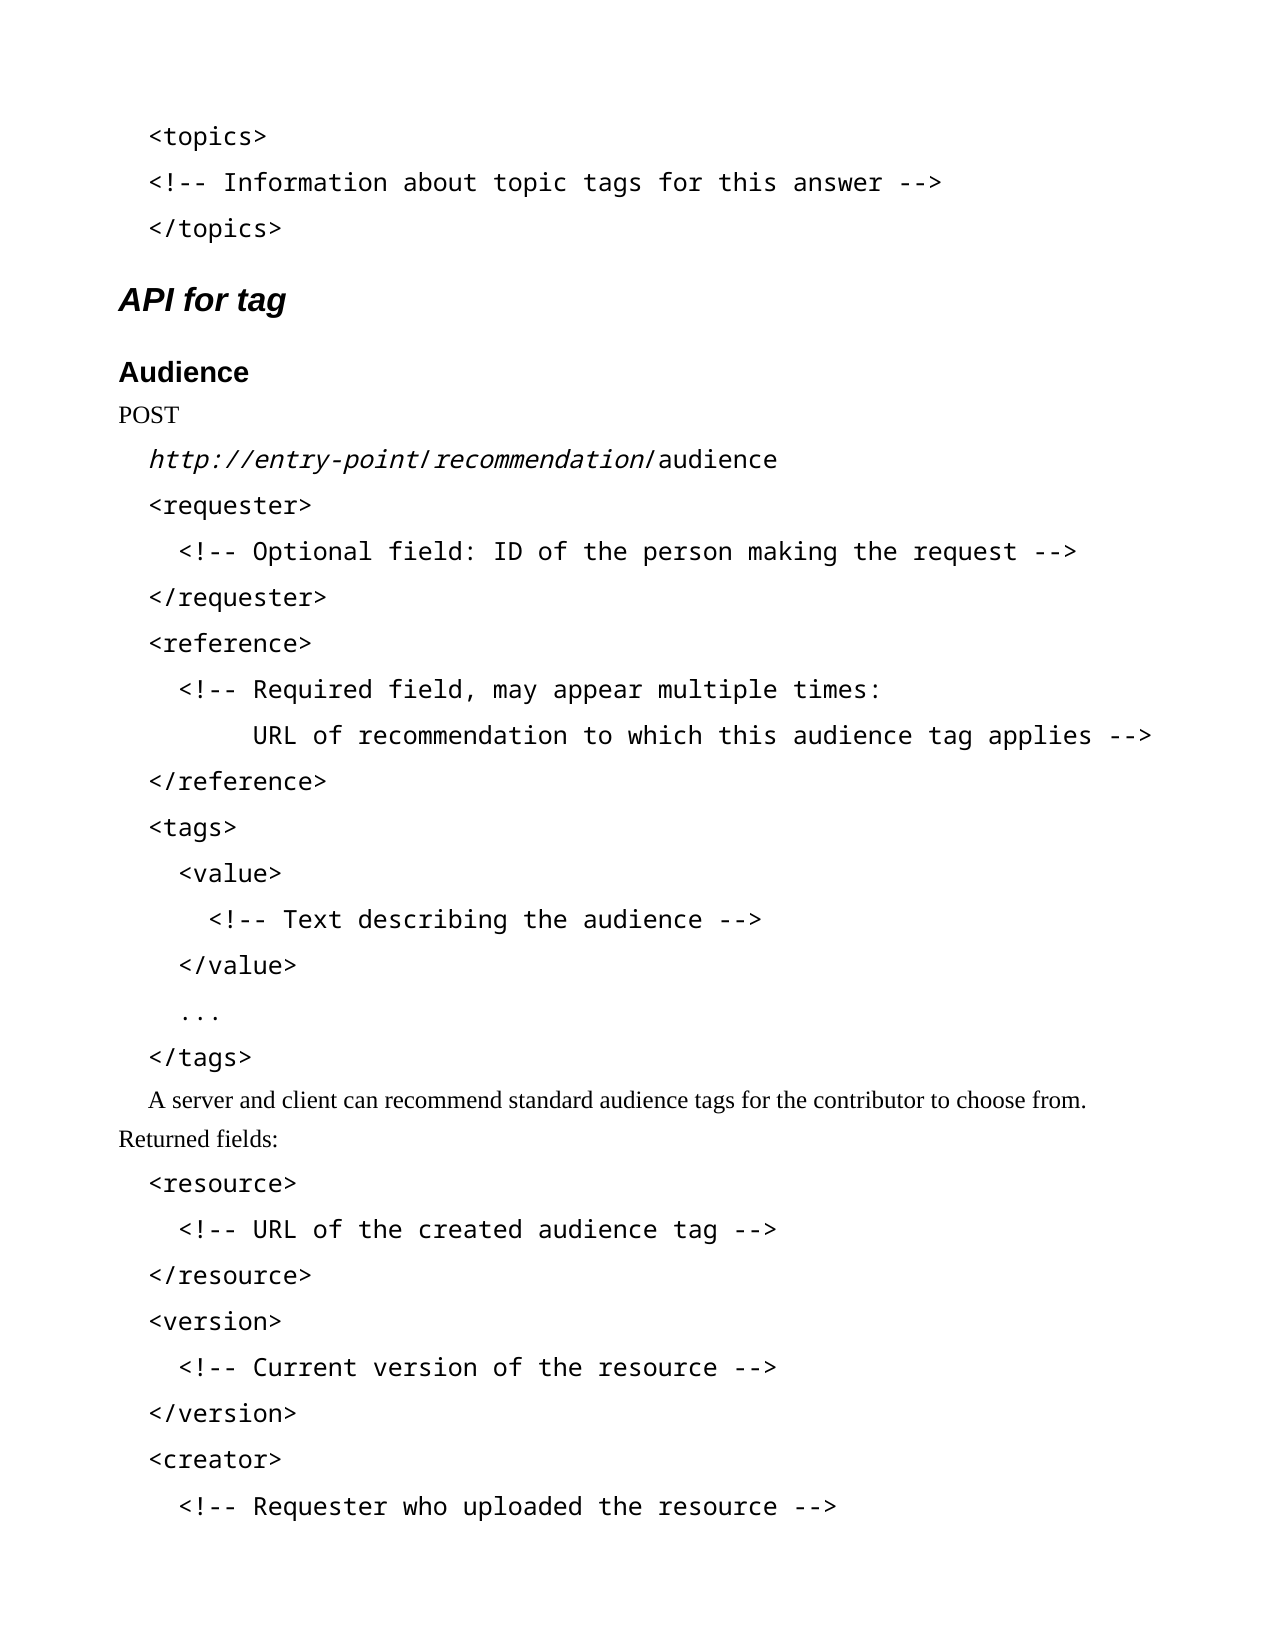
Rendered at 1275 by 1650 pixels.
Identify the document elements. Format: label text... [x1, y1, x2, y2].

subtitle API for tag [118, 281, 1157, 318]
text URL of recommendation to which this audience tag applies --> [148, 718, 1157, 752]
text <reference> [148, 626, 1157, 659]
text <!-- Information about topic tags for this answer --> [148, 164, 1157, 198]
text <tags> [148, 810, 1157, 844]
text <value> [148, 856, 1157, 890]
text </requester> [148, 579, 1157, 613]
text </tags> [148, 1040, 1157, 1074]
text <!-- URL of the created audience tag --> [148, 1212, 1157, 1246]
text </value> [148, 948, 1157, 982]
text <version> [148, 1304, 1157, 1338]
text <!-- Optional field: ID of the person making the request --> [148, 533, 1157, 567]
text </topics> [148, 210, 1157, 244]
text ... [148, 994, 1157, 1028]
text </version> [148, 1396, 1157, 1430]
text </resource> [148, 1258, 1157, 1292]
text <!-- Requester who uploaded the resource --> [148, 1488, 1157, 1522]
text A server and client can recommend standard audience tags for the contributor to choose from. [148, 1086, 1157, 1114]
text <creator> [148, 1442, 1157, 1476]
text <!-- Text describing the audience --> [148, 902, 1157, 936]
text <!-- Current version of the resource --> [148, 1350, 1157, 1384]
subtitle Audience [118, 356, 1157, 389]
text POST [118, 401, 1157, 429]
text <!-- Required field, may appear multiple times: [148, 672, 1157, 706]
text <requester> [148, 487, 1157, 521]
text </reference> [148, 764, 1157, 798]
text Returned fields: [118, 1126, 1157, 1153]
text <resource> [148, 1166, 1157, 1200]
text <topics> [148, 118, 1157, 152]
text http://entry-point/recommendation/audience [148, 441, 1157, 475]
